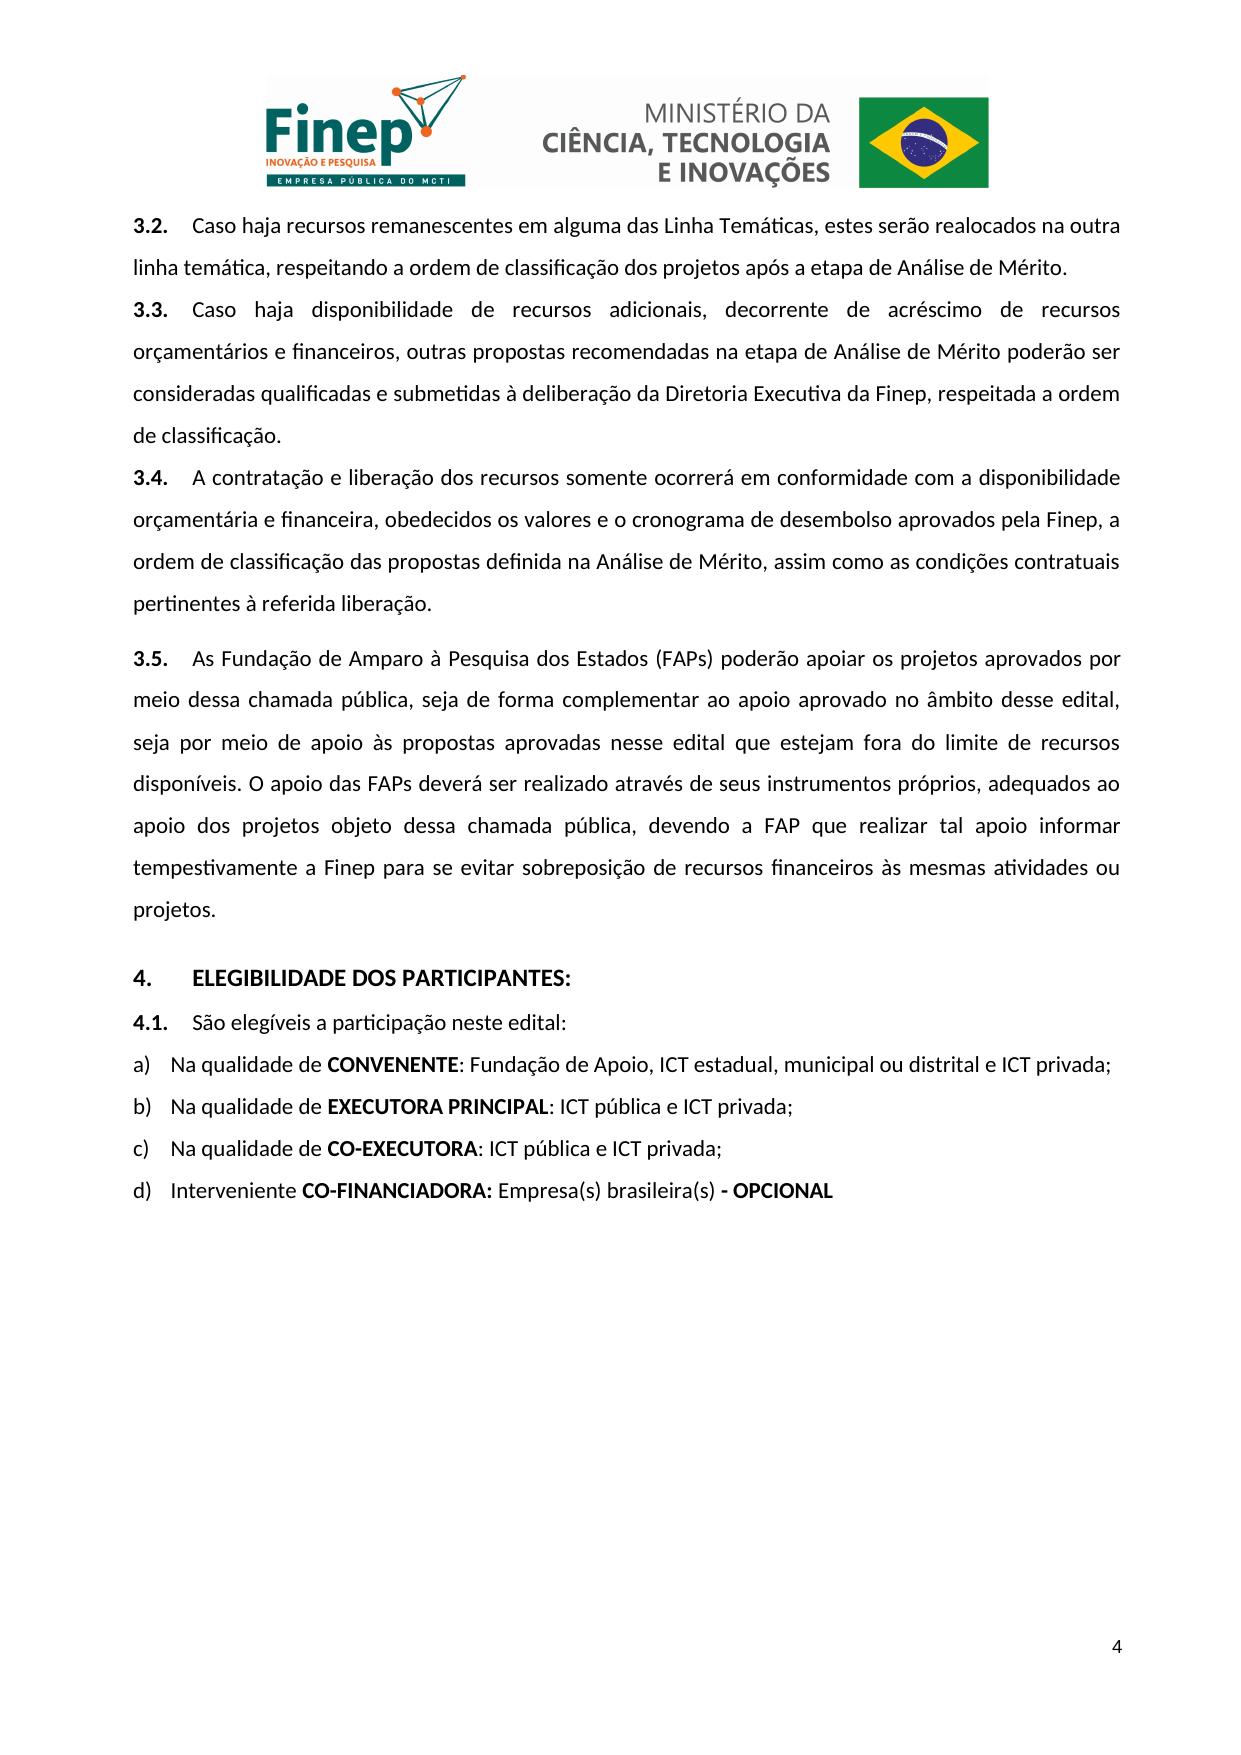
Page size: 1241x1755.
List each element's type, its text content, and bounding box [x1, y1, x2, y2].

list Caso haja disponibilidade de recursos adicionais, decorrente de acréscimo de recursos orçamentários e financeiros, outras propostas recomendadas na etapa de Análise de Mérito poderão ser consideradas qualificadas e submetidas à deliberação da Diretoria Executiva da Finep, respeitada a ordem de classificação. [133, 295, 1122, 449]
list São elegíveis a participação neste edital: [133, 1008, 1122, 1036]
list As Fundação de Amparo à Pesquisa dos Estados (FAPs) poderão apoiar os projetos aprovados por meio dessa chamada pública, seja de forma complementar ao apoio aprovado no âmbito desse edital, seja por meio de apoio às propostas aprovadas nesse edital que estejam fora do limite de recursos disponíveis. O apoio das FAPs deverá ser realizado através de seus instrumentos próprios, adequados ao apoio dos projetos objeto dessa chamada pública, devendo a FAP que realizar tal apoio informar tempestivamente a Finep para se evitar sobreposição de recursos financeiros às mesmas atividades ou projetos. [133, 644, 1122, 923]
list Na qualidade de CONVENENTE: Fundação de Apoio, ICT estadual, municipal ou distrital e ICT privada; [133, 1050, 1122, 1078]
list Na qualidade de EXECUTORA PRINCIPAL: ICT pública e ICT privada; [133, 1092, 1122, 1120]
list Interveniente CO-FINANCIADORA: Empresa(s) brasileira(s) - OPCIONAL [133, 1176, 1122, 1204]
list Caso haja recursos remanescentes em alguma das Linha Temáticas, estes serão realocados na outra linha temática, respeitando a ordem de classificação dos projetos após a etapa de Análise de Mérito. [133, 211, 1122, 281]
list A contratação e liberação dos recursos somente ocorrerá em conformidade com a disponibilidade orçamentária e financeira, obedecidos os valores e o cronograma de desembolso aprovados pela Finep, a ordem de classificação das propostas definida na Análise de Mérito, assim como as condições contratuais pertinentes à referida liberação. [133, 463, 1122, 617]
list Na qualidade de CO-EXECUTORA: ICT pública e ICT privada; [133, 1134, 1122, 1162]
list ELEGIBILIDADE DOS PARTICIPANTES: [133, 962, 1122, 993]
